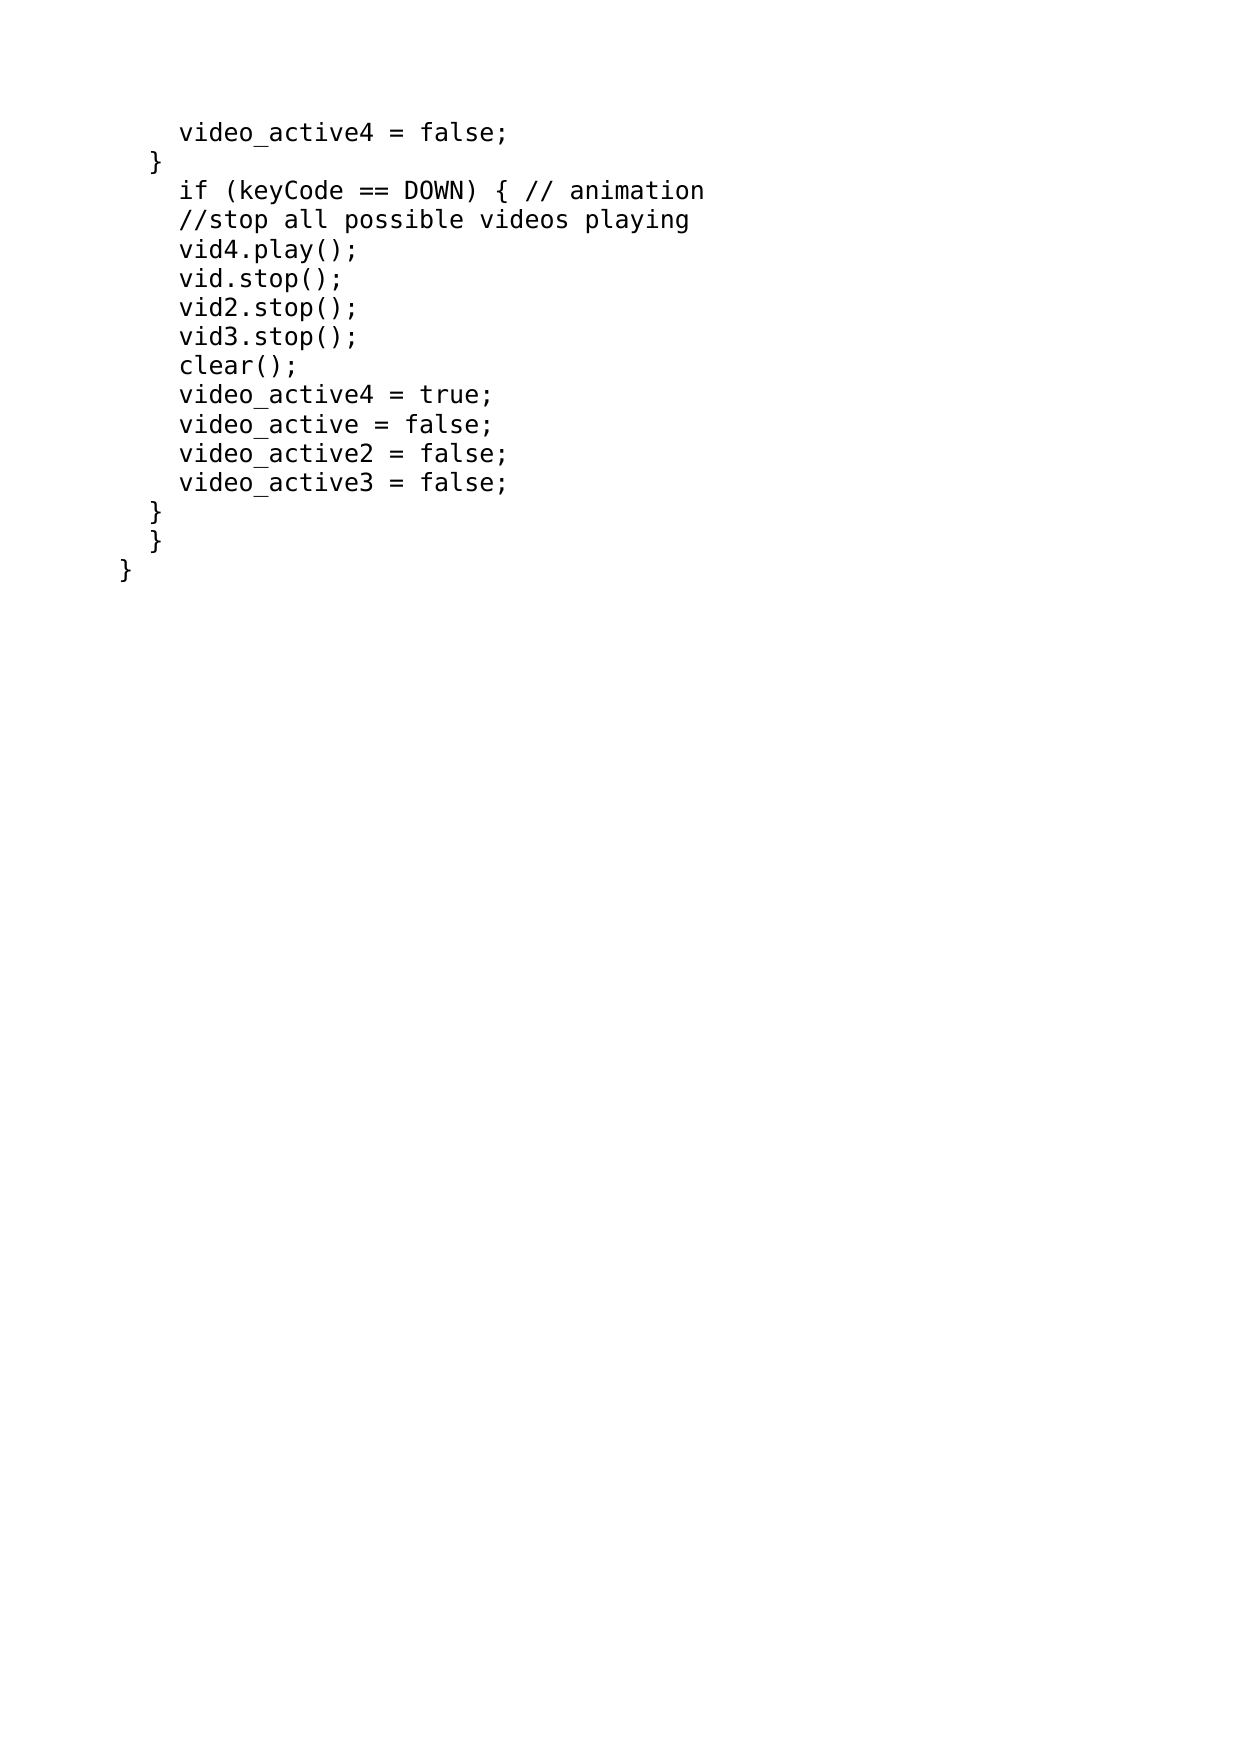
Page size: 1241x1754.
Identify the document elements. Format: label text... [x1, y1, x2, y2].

text video_active4 = false; } if (keyCode == DOWN) { // animation //stop all possible videos playing vid4.play(); vid.stop(); vid2.stop(); vid3.stop(); clear(); video_active4 = true; video_active = false; video_active2 = false; video_active3 = false; } } } [118, 118, 1122, 585]
